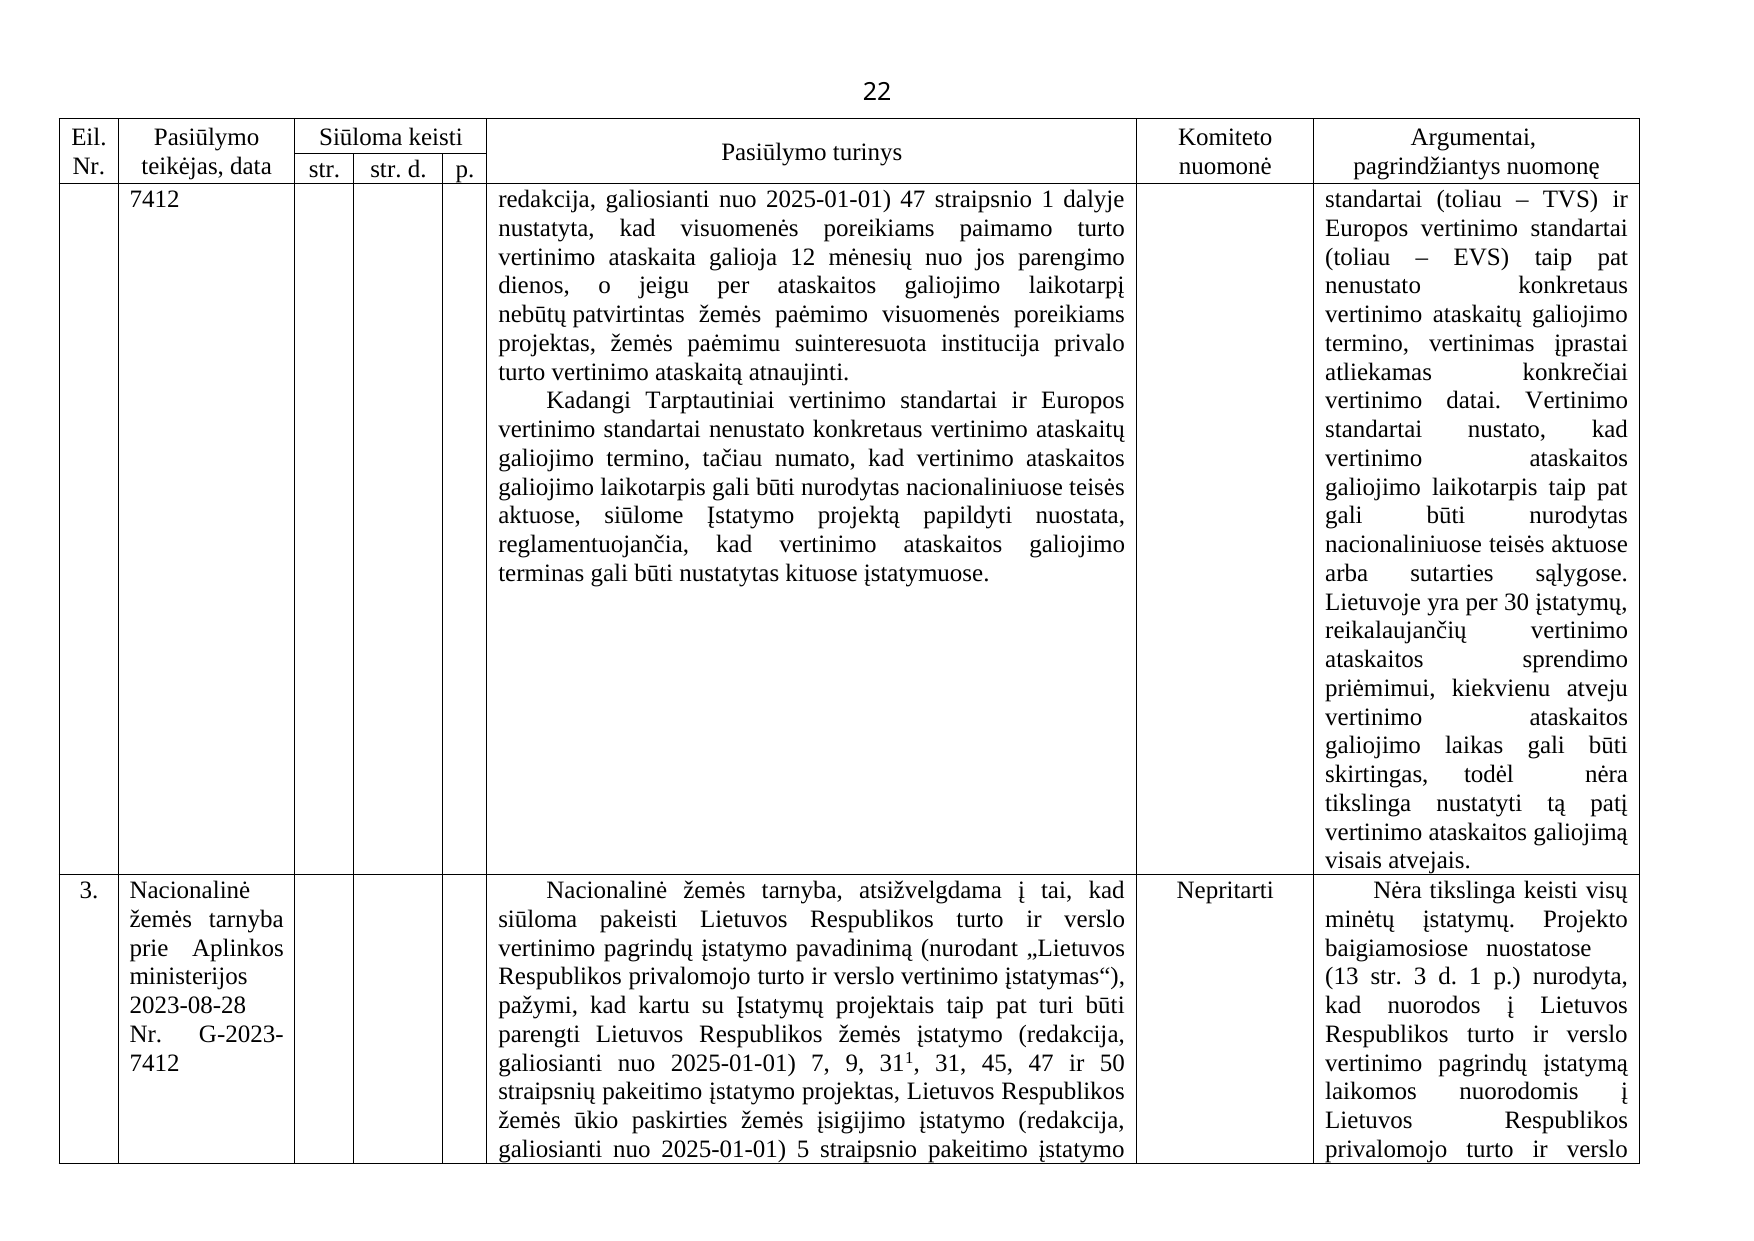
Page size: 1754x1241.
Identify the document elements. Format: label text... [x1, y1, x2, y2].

table_cell [295, 875, 353, 1163]
table_cell [443, 184, 486, 874]
table_cell Nacionalinė žemės tarnyba, atsižvelgdama į tai, kad siūloma pakeisti Lietuvos Respublikos turto ir verslo vertinimo pagrindų įstatymo pavadinimą (nurodant „Lietuvos Respublikos privalomojo turto ir verslo vertinimo įstatymas“), pažymi, kad kartu su Įstatymų projektais taip pat turi būti parengti Lietuvos Respublikos žemės įstatymo (redakcija, galiosianti nuo 2025-01-01) 7, 9, 311, 31, 45, 47 ir 50 straipsnių pakeitimo įstatymo projektas, Lietuvos Respublikos žemės ūkio paskirties žemės įsigijimo įstatymo (redakcija, galiosianti nuo 2025-01-01) 5 straipsnio pakeitimo įstatymo [487, 875, 1136, 1163]
table_cell [60, 184, 118, 874]
table_cell standartai (toliau – TVS) ir Europos vertinimo standartai (toliau – EVS) taip pat nenustato konkretaus vertinimo ataskaitų galiojimo termino, vertinimas įprastai atliekamas konkrečiai vertinimo datai. Vertinimo standartai nustato, kad vertinimo ataskaitos galiojimo laikotarpis taip pat gali būti nurodytas nacionaliniuose teisės aktuose arba sutarties sąlygose. Lietuvoje yra per 30 įstatymų, reikalaujančių vertinimo ataskaitos sprendimo priėmimui, kiekvienu atveju vertinimo ataskaitos galiojimo laikas gali būti skirtingas, todėl nėra tikslinga nustatyti tą patį vertinimo ataskaitos galiojimą visais atvejais. [1314, 184, 1639, 874]
table_cell 3. [60, 875, 118, 1163]
table_cell Nepritarti [1137, 875, 1313, 1163]
table_cell [443, 875, 486, 1163]
table_header Pasiūlymo teikėjas, data [119, 119, 294, 183]
table_header Komiteto nuomonė [1137, 119, 1313, 183]
table_cell Nacionalinė žemės tarnyba prie Aplinkos ministerijos 2023-08-28 Nr. G-2023-7412 [119, 875, 294, 1163]
table_cell [1137, 184, 1313, 874]
table_cell str. d. [354, 154, 442, 183]
table_cell redakcija, galiosianti nuo 2025-01-01) 47 straipsnio 1 dalyje nustatyta, kad visuomenės poreikiams paimamo turto vertinimo ataskaita galioja 12 mėnesių nuo jos parengimo dienos, o jeigu per ataskaitos galiojimo laikotarpį nebūtų patvirtintas žemės paėmimo visuomenės poreikiams projektas, žemės paėmimu suinteresuota institucija privalo turto vertinimo ataskaitą atnaujinti. Kadangi Tarptautiniai vertinimo standartai ir Europos vertinimo standartai nenustato konkretaus vertinimo ataskaitų galiojimo termino, tačiau numato, kad vertinimo ataskaitos galiojimo laikotarpis gali būti nurodytas nacionaliniuose teisės aktuose, siūlome Įstatymo projektą papildyti nuostata, reglamentuojančia, kad vertinimo ataskaitos galiojimo terminas gali būti nustatytas kituose įstatymuose. [487, 184, 1136, 874]
table_header Argumentai, pagrindžiantys nuomonę [1314, 119, 1639, 183]
table_cell [295, 184, 353, 874]
table_header Eil. Nr. [60, 119, 118, 183]
table_cell 7412 [119, 184, 294, 874]
table_header Siūloma keisti [295, 119, 486, 153]
table_cell [354, 184, 442, 874]
table_header Pasiūlymo turinys [487, 119, 1136, 183]
table_cell str. [295, 154, 353, 183]
table_cell p. [443, 154, 486, 183]
table_cell Nėra tikslinga keisti visų minėtų įstatymų. Projekto baigiamosiose nuostatose (13 str. 3 d. 1 p.) nurodyta, kad nuorodos į Lietuvos Respublikos turto ir verslo vertinimo pagrindų įstatymą laikomos nuorodomis į Lietuvos Respublikos privalomojo turto ir verslo [1314, 875, 1639, 1163]
table_cell [354, 875, 442, 1163]
